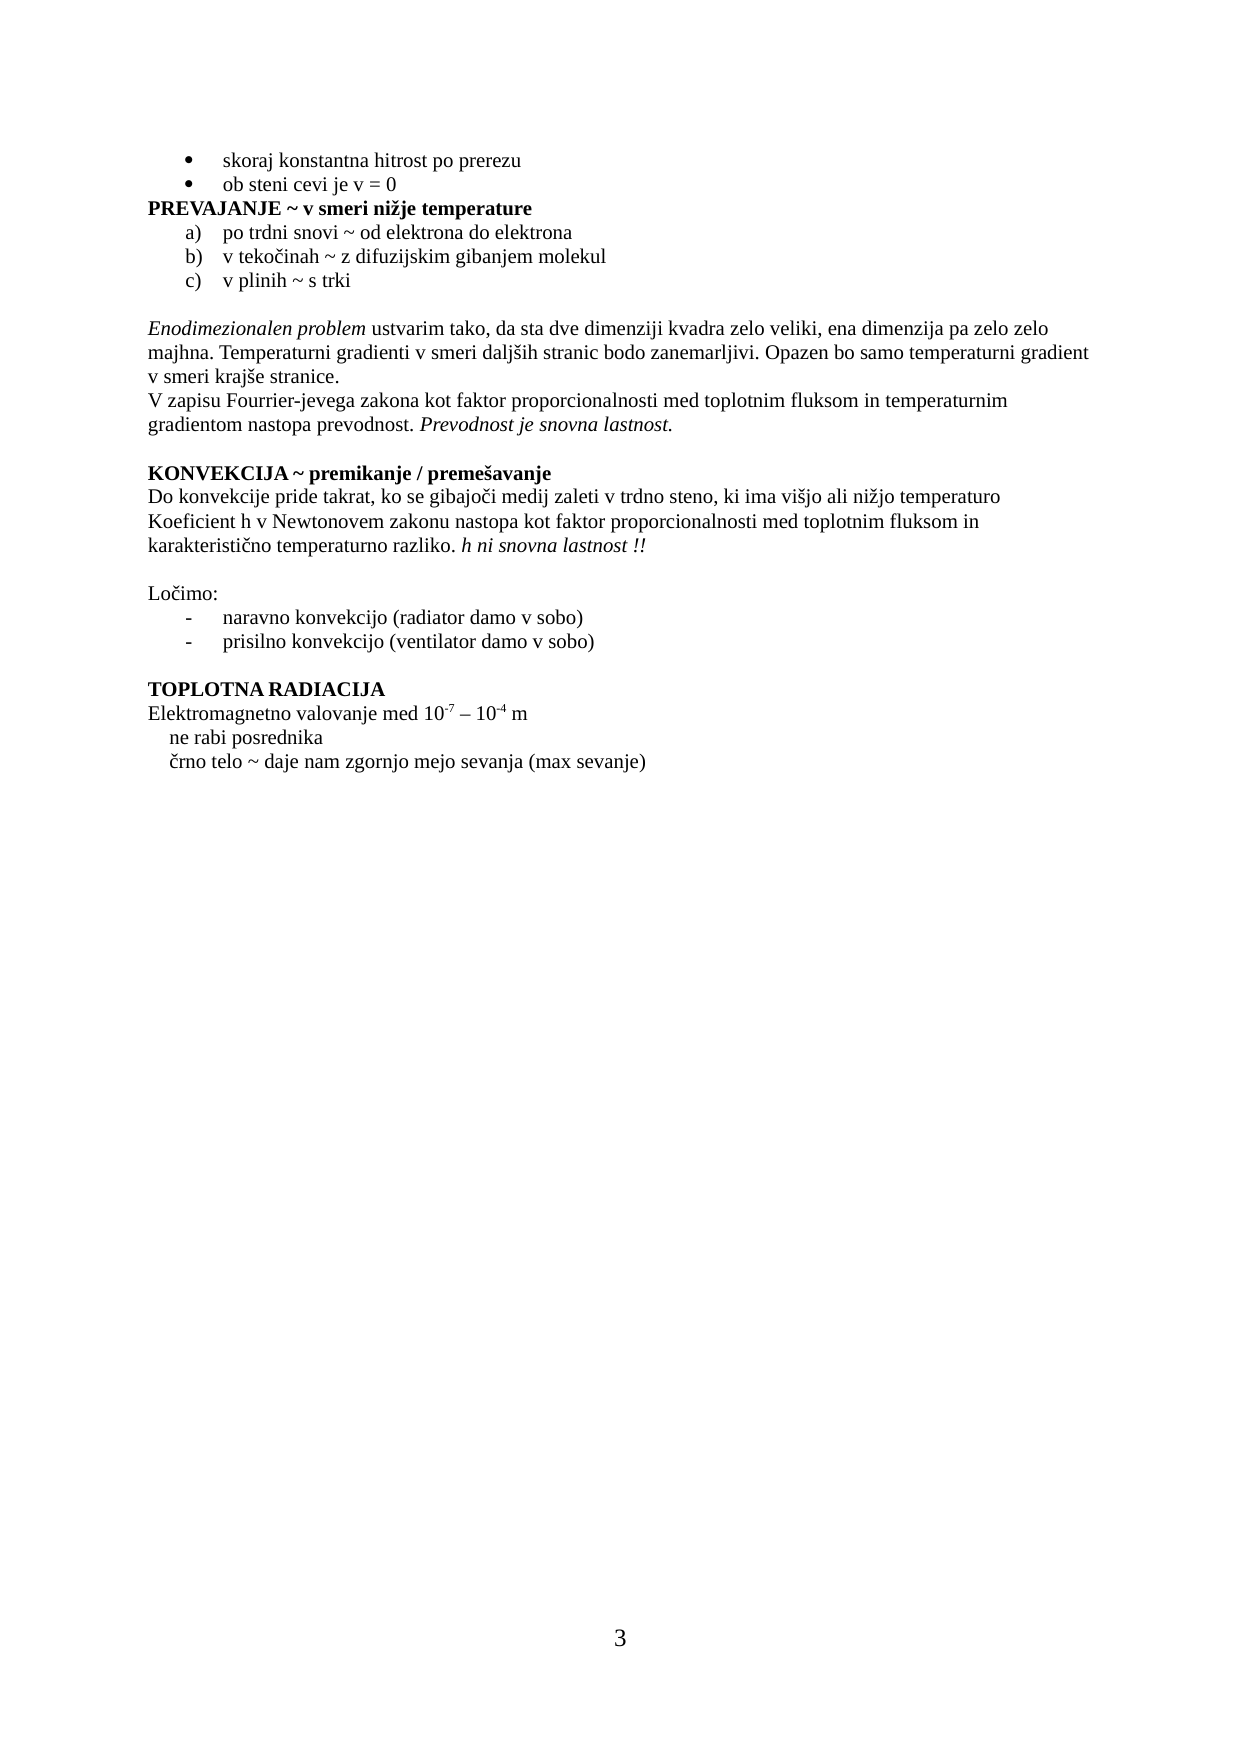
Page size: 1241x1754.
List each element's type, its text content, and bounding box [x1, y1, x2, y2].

text Elektromagnetno valovanje med 10-7 – 10-4 m [148, 701, 1093, 725]
list skoraj konstantna hitrost po prerezu [185, 148, 1093, 172]
list naravno konvekcijo (radiator damo v sobo) [185, 605, 1093, 629]
list v plinih ~ s trki [185, 268, 1093, 292]
list v tekočinah ~ z difuzijskim gibanjem molekul [185, 244, 1093, 268]
text PREVAJANJE ~ v smeri nižje temperature [148, 196, 1093, 220]
text Koeficient h v Newtonovem zakonu nastopa kot faktor proporcionalnosti med toplotnim fluksom in karakteristično temperaturno razliko. h ni snovna lastnost !! [148, 508, 1093, 557]
list po trdni snovi ~ od elektrona do elektrona [185, 220, 1093, 244]
text Do konvekcije pride takrat, ko se gibajoči medij zaleti v trdno steno, ki ima višjo ali nižjo temperaturo [148, 484, 1093, 508]
text TOPLOTNA RADIACIJA [148, 677, 1093, 701]
text  ne rabi posrednika [148, 725, 1093, 749]
text Ločimo: [148, 581, 1093, 605]
text  črno telo ~ daje nam zgornjo mejo sevanja (max sevanje) [148, 749, 1093, 773]
text Enodimezionalen problem ustvarim tako, da sta dve dimenziji kvadra zelo veliki, ena dimenzija pa zelo zelo majhna. Temperaturni gradienti v smeri daljših stranic bodo zanemarljivi. Opazen bo samo temperaturni gradient v smeri krajše stranice. [148, 316, 1093, 388]
text V zapisu Fourrier-jevega zakona kot faktor proporcionalnosti med toplotnim fluksom in temperaturnim gradientom nastopa prevodnost. Prevodnost je snovna lastnost. [148, 388, 1093, 436]
text KONVEKCIJA ~ premikanje / premešavanje [148, 460, 1093, 484]
list prisilno konvekcijo (ventilator damo v sobo) [185, 629, 1093, 653]
list ob steni cevi je v = 0 [185, 172, 1093, 196]
